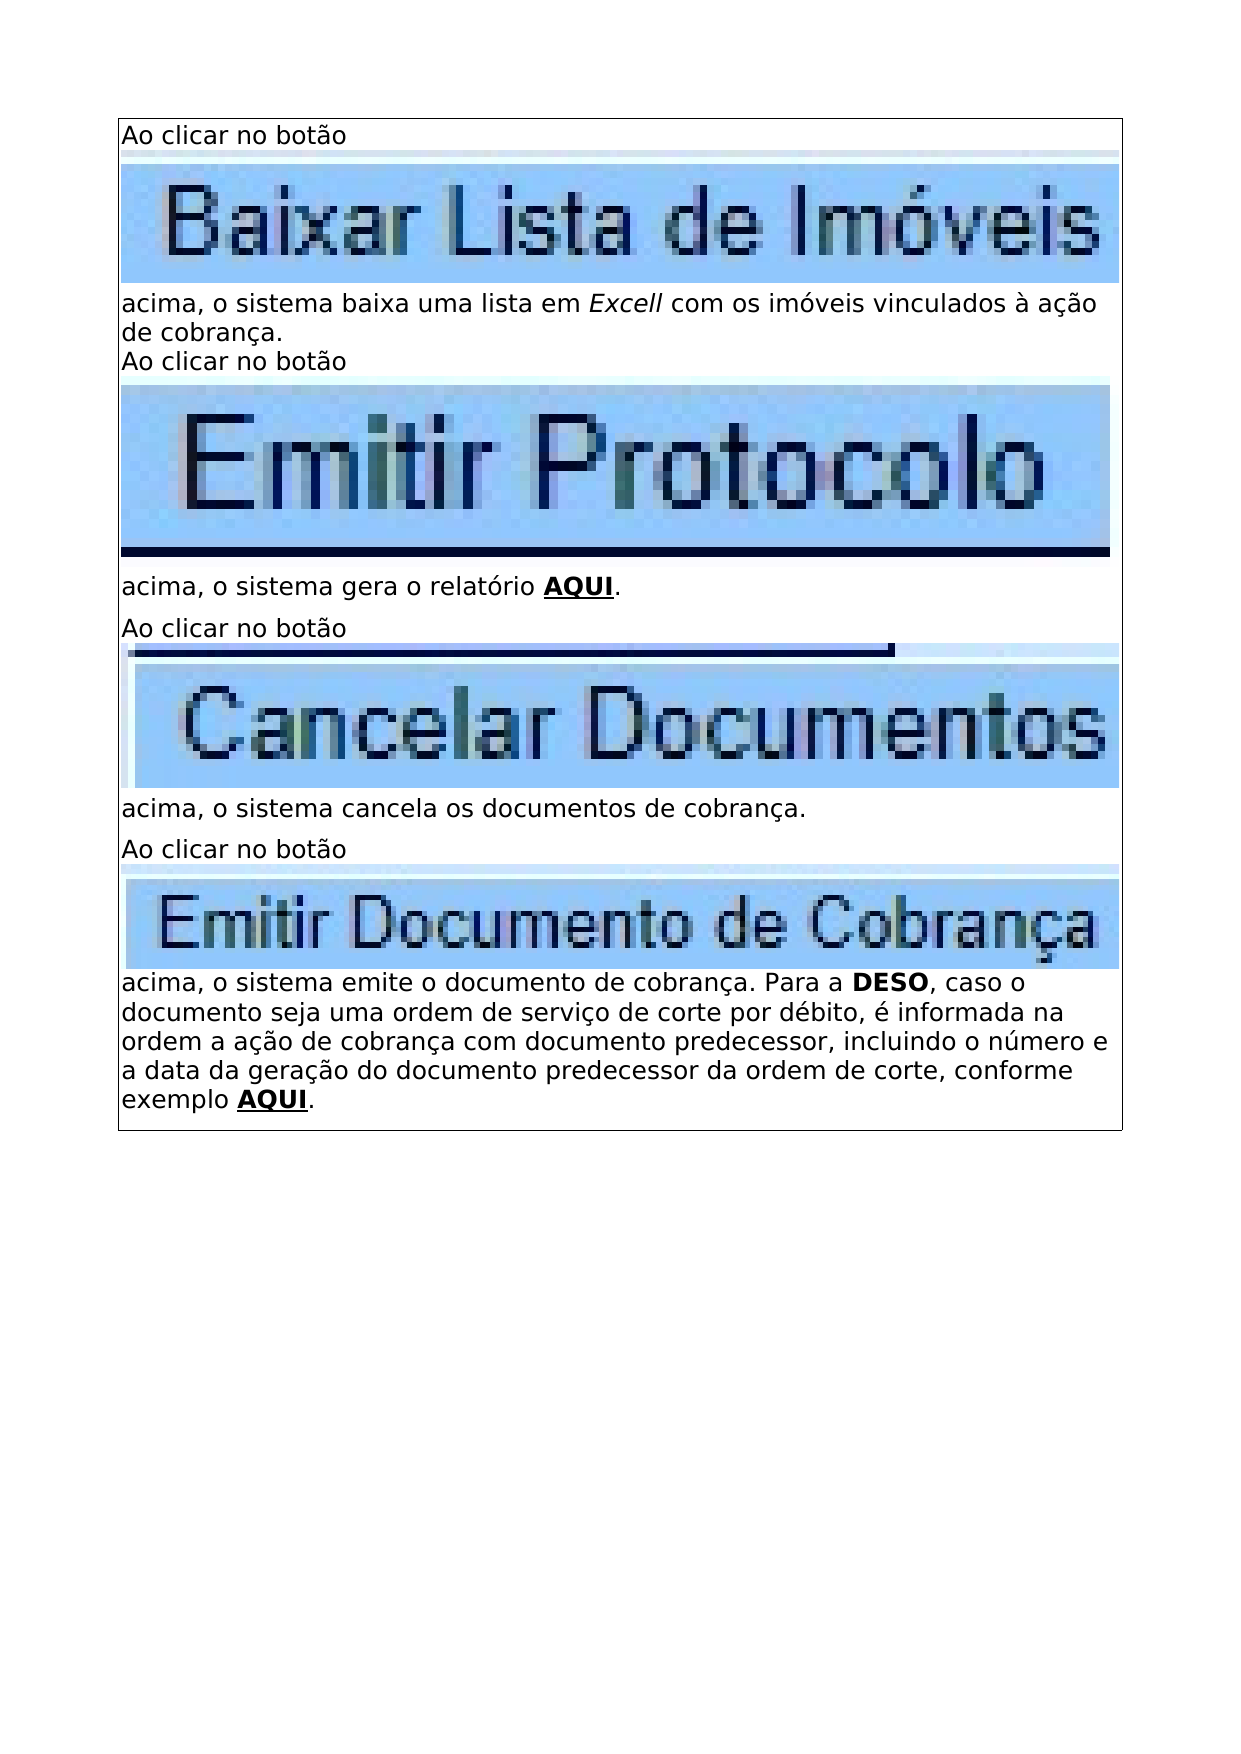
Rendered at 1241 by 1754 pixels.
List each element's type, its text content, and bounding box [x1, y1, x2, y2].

table_header Ao clicar no botão acima, o sistema baixa uma lista em Excell com os imóveis vinculados à ação de cobrança. Ao clicar no botão acima, o sistema gera o relatório AQUI. Ao clicar no botão acima, o sistema cancela os documentos de cobrança. Ao clicar no botão acima, o sistema emite o documento de cobrança. Para a DESO, caso o documento seja uma ordem de serviço de corte por débito, é informada na ordem a ação de cobrança com documento predecessor, incluindo o número e a data da geração do documento predecessor da ordem de corte, conforme exemplo AQUI. [119, 119, 1122, 1130]
picture [121, 376, 1120, 567]
picture [121, 150, 1120, 283]
picture [121, 643, 1120, 788]
picture [121, 864, 1120, 969]
